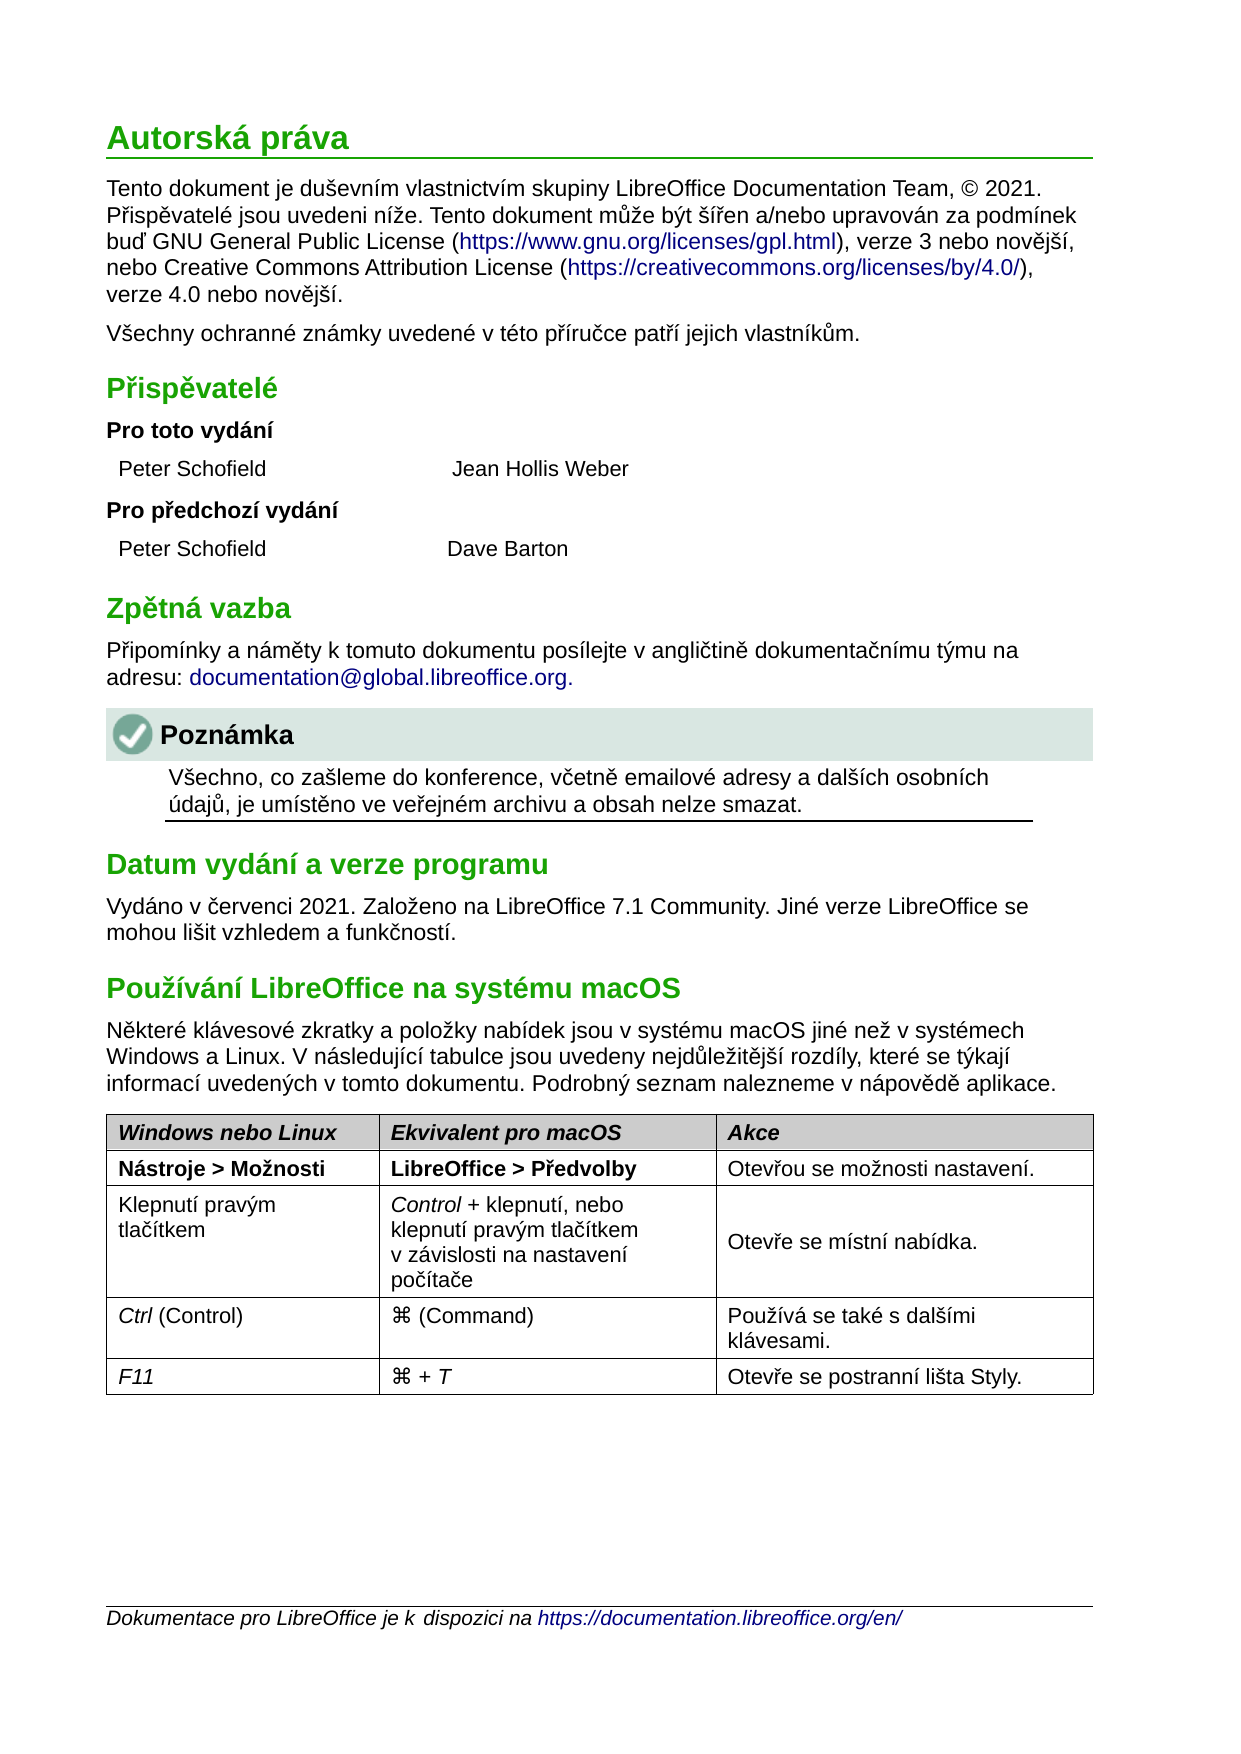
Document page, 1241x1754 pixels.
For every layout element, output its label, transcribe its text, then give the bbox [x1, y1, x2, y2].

text Připomínky a náměty k tomuto dokumentu posílejte v angličtině dokumentačnímu týmu na adresu: documentation@global.libreoffice.org. [106, 637, 1093, 690]
table_header [764, 536, 1093, 566]
subtitle Přispěvatelé [106, 371, 1093, 404]
text Vydáno v červenci 2021. Založeno na LibreOffice 7.1 Community. Jiné verze LibreOffice se mohou lišit vzhledem a funkčností. [106, 893, 1093, 946]
text Tento dokument je duševním vlastnictvím skupiny LibreOffice Documentation Team, © 2021. Přispěvatelé jsou uvedeni níže. Tento dokument může být šířen a/nebo upravován za podmínek buď GNU General Public License (https://www.gnu.org/licenses/gpl.html), verze 3 nebo novější, nebo Creative Commons Attribution License (https://creativecommons.org/licenses/by/4.0/), verze 4.0 nebo novější. [106, 175, 1093, 307]
table_header Peter Schofield [106, 536, 435, 566]
table_header [766, 456, 1093, 486]
table_cell LibreOffice > Předvolby [380, 1151, 716, 1185]
table_cell Používá se také s dalšími klávesami. [717, 1298, 1093, 1358]
table_header Ekvivalent pro macOS [380, 1115, 716, 1149]
table_cell Otevře se místní nabídka. [717, 1186, 1093, 1297]
table_header Peter Schofield [106, 456, 440, 486]
table_cell Nástroje > Možnosti [107, 1151, 379, 1185]
table_cell Klepnutí pravým tlačítkem [107, 1186, 379, 1297]
table_header Akce [717, 1115, 1093, 1149]
table_header Windows nebo Linux [107, 1115, 379, 1149]
table_cell Otevřou se možnosti nastavení. [717, 1151, 1093, 1185]
table_header Dave Barton [435, 536, 764, 566]
table_cell ⌘ (Command) [380, 1298, 716, 1358]
text Některé klávesové zkratky a položky nabídek jsou v systému macOS jiné než v systémech Windows a Linux. V následující tabulce jsou uvedeny nejdůležitější rozdíly, které se týkají informací uvedených v tomto dokumentu. Podrobný seznam nalezneme v nápovědě aplikace. [106, 1017, 1093, 1096]
table_cell F11 [107, 1359, 379, 1394]
table_cell Otevře se postranní lišta Styly. [717, 1359, 1093, 1394]
subtitle Autorská práva [106, 118, 1093, 157]
subtitle Poznámka [106, 708, 1093, 761]
table_header Jean Hollis Weber [440, 456, 766, 486]
text Pro předchozí vydání [106, 497, 1093, 524]
table_cell Ctrl (Control) [107, 1298, 379, 1358]
text Pro toto vydání [106, 417, 1093, 443]
table_cell Control + klepnutí, nebo klepnutí pravým tlačítkem v závislosti na nastavení počítače [380, 1186, 716, 1297]
text Všechno, co zašleme do konference, včetně emailové adresy a dalších osobních údajů, je umístěno ve veřejném archivu a obsah nelze smazat. [165, 761, 1033, 820]
subtitle Zpětná vazba [106, 591, 1093, 625]
table_cell ⌘ + T [380, 1359, 716, 1394]
text Všechny ochranné známky uvedené v této příručce patří jejich vlastníkům. [106, 319, 1093, 346]
subtitle Používání LibreOffice na systému macOS [106, 971, 1093, 1004]
subtitle Datum vydání a verze programu [106, 847, 1093, 881]
